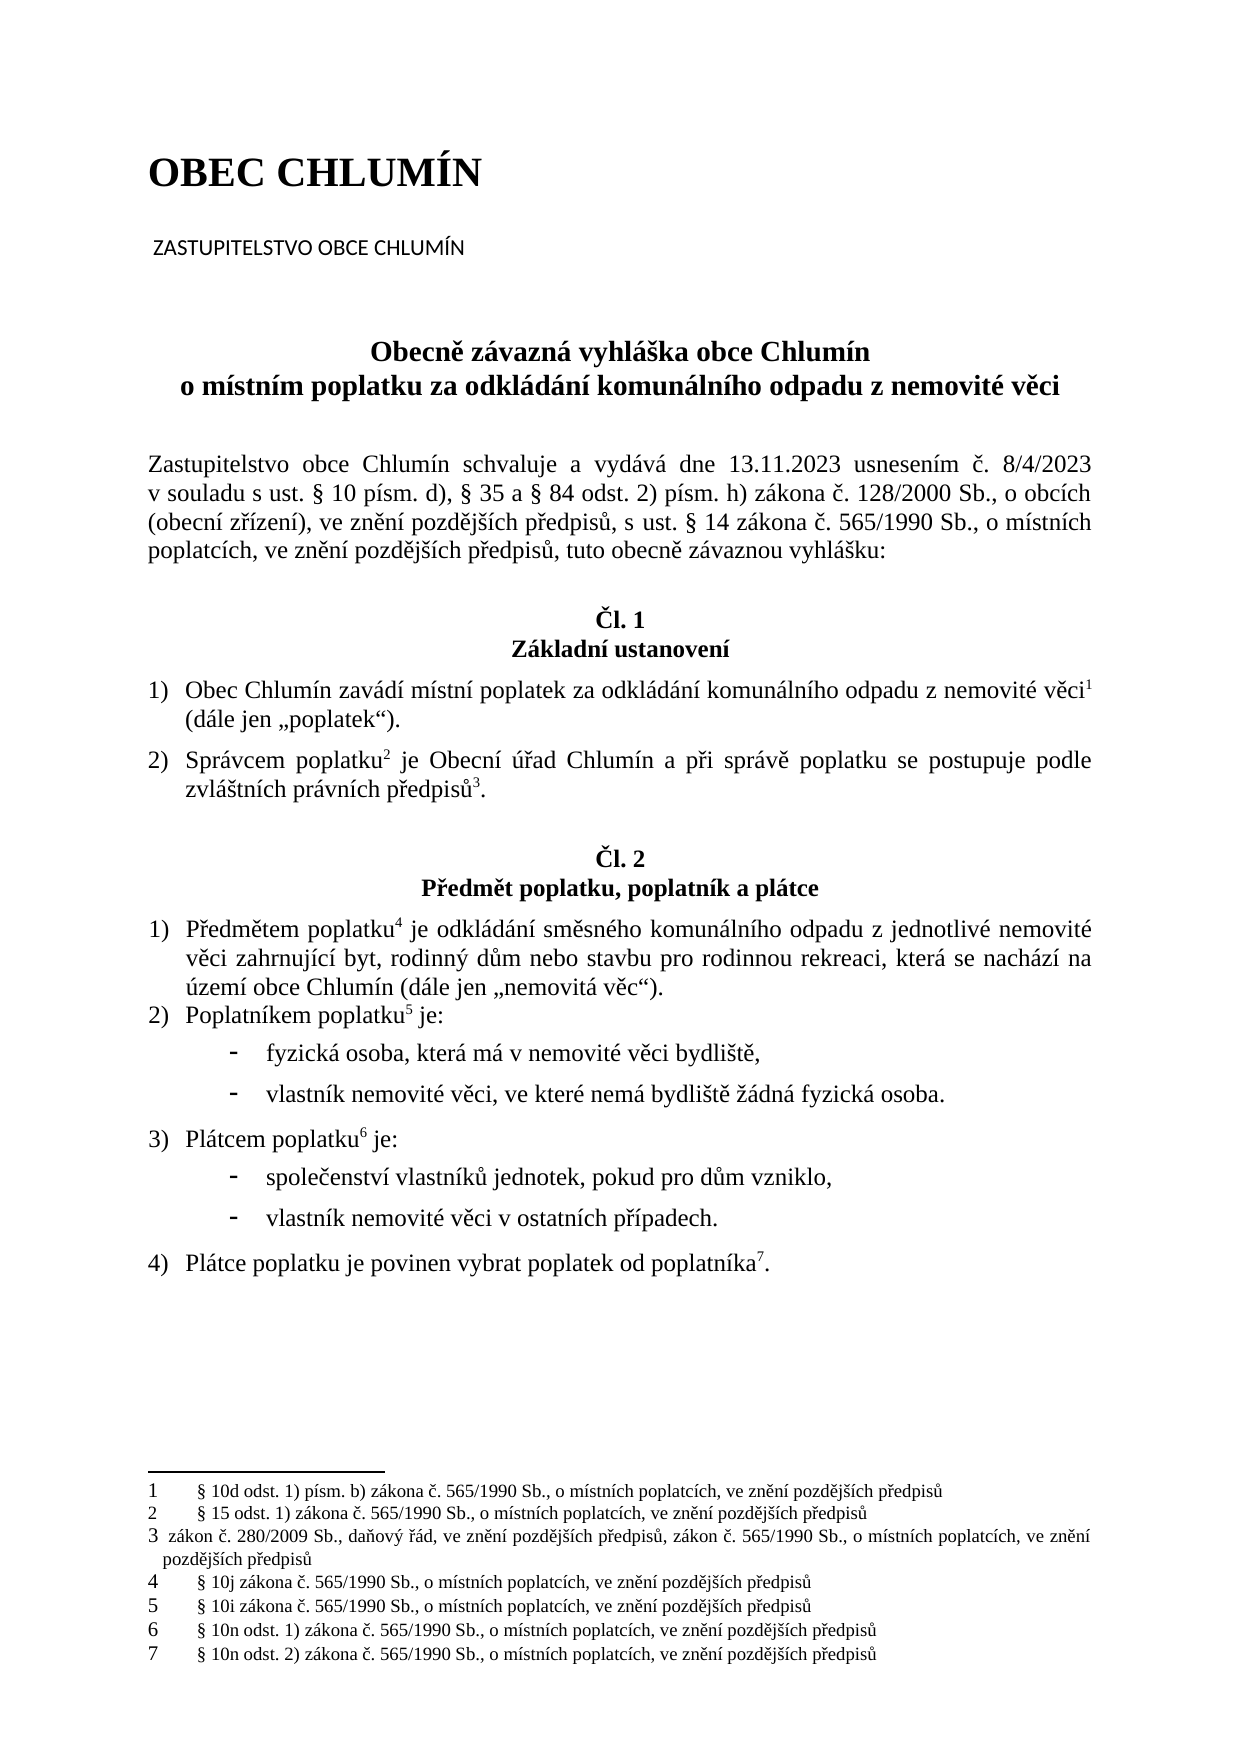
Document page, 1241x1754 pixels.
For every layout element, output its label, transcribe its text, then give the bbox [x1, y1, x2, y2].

text Zastupitelstvo obce Chlumín schvaluje a vydává dne 13.11.2023 usnesením č. 8/4/2023 v souladu s ust. § 10 písm. d), § 35 a § 84 odst. 2) písm. h) zákona č. 128/2000 Sb., o obcích (obecní zřízení), ve znění pozdějších předpisů, s ust. § 14 zákona č. 565/1990 Sb., o místních poplatcích, ve znění pozdějších předpisů, tuto obecně závaznou vyhlášku: [148, 449, 1092, 564]
list Obec Chlumín zavádí místní poplatek za odkládání komunálního odpadu z nemovité věci (dále jen „poplatek“). [148, 676, 1092, 733]
list Plátce poplatku je povinen vybrat poplatek od poplatníka. [148, 1248, 1092, 1276]
list Poplatníkem poplatku je: [148, 1001, 1092, 1029]
text Základní ustanovení [148, 634, 1092, 663]
list fyzická osoba, která má v nemovité věci bydliště, [229, 1029, 1092, 1071]
list vlastník nemovité věci v ostatních případech. [229, 1194, 1092, 1235]
list § 10j zákona č. 565/1990 Sb., o místních poplatcích, ve znění pozdějších předpisů [148, 1569, 1092, 1593]
list Předmětem poplatku je odkládání směsného komunálního odpadu z jednotlivé nemovité věci zahrnující byt, rodinný dům nebo stavbu pro rodinnou rekreaci, která se nachází na území obce Chlumín (dále jen „nemovitá věc“). [148, 914, 1092, 1001]
list § 10n odst. 1) zákona č. 565/1990 Sb., o místních poplatcích, ve znění pozdějších předpisů [148, 1617, 1092, 1641]
list Plátcem poplatku je: [148, 1124, 1092, 1153]
list § 15 odst. 1) zákona č. 565/1990 Sb., o místních poplatcích, ve znění pozdějších předpisů [148, 1502, 1092, 1523]
list § 10n odst. 2) zákona č. 565/1990 Sb., o místních poplatcích, ve znění pozdějších předpisů [148, 1641, 1092, 1665]
list vlastník nemovité věci, ve které nemá bydliště žádná fyzická osoba. [229, 1071, 1092, 1112]
text OBEC CHLUMÍN [148, 148, 1092, 196]
text o místním poplatku za odkládání komunálního odpadu z nemovité věci [148, 368, 1092, 401]
list § 10i zákona č. 565/1990 Sb., o místních poplatcích, ve znění pozdějších předpisů [148, 1593, 1092, 1617]
list zákon č. 280/2009 Sb., daňový řád, ve znění pozdějších předpisů, zákon č. 565/1990 Sb., o místních poplatcích, ve znění pozdějších předpisů [148, 1523, 1092, 1569]
list společenství vlastníků jednotek, pokud pro dům vzniklo, [229, 1153, 1092, 1194]
text Obecně závazná vyhláška obce Chlumín [148, 334, 1092, 368]
list Správcem poplatku je Obecní úřad Chlumín a při správě poplatku se postupuje podle zvláštních právních předpisů. [148, 746, 1092, 803]
text ZASTUPITELSTVO OBCE CHLUMÍN [148, 233, 1092, 261]
list § 10d odst. 1) písm. b) zákona č. 565/1990 Sb., o místních poplatcích, ve znění pozdějších předpisů [148, 1478, 1092, 1502]
text Čl. 1 [148, 606, 1092, 634]
text Čl. 2 Předmět poplatku, poplatník a plátce [148, 844, 1092, 902]
